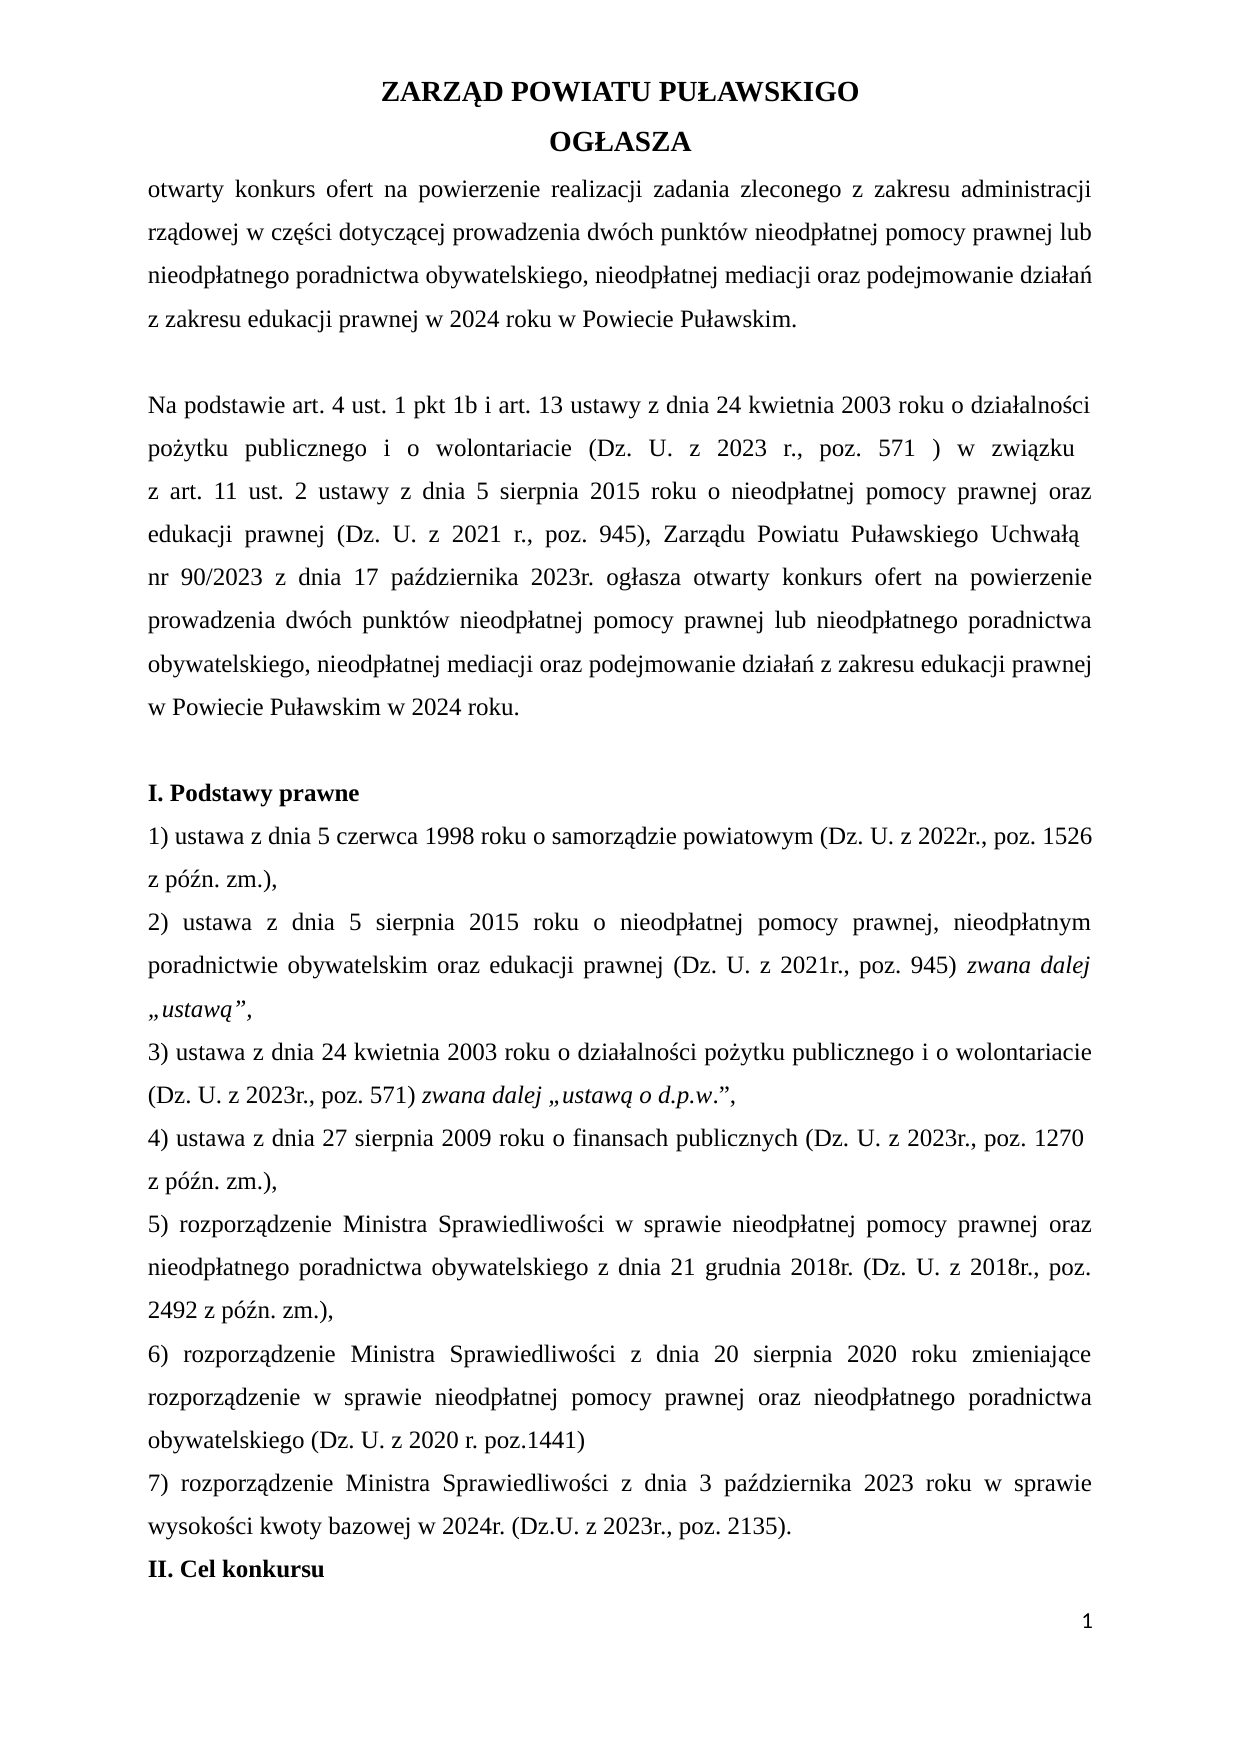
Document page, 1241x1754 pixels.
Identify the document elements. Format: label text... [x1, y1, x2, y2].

text 5) rozporządzenie Ministra Sprawiedliwości w sprawie nieodpłatnej pomocy prawnej oraz nieodpłatnego poradnictwa obywatelskiego z dnia 21 grudnia 2018r. (Dz. U. z 2018r., poz. 2492 z późn. zm.), [148, 1209, 1093, 1324]
text 2) ustawa z dnia 5 sierpnia 2015 roku o nieodpłatnej pomocy prawnej, nieodpłatnym poradnictwie obywatelskim oraz edukacji prawnej (Dz. U. z 2021r., poz. 945) zwana dalej „ustawą”, [148, 907, 1093, 1022]
text 4) ustawa z dnia 27 sierpnia 2009 roku o finansach publicznych (Dz. U. z 2023r., poz. 1270 z późn. zm.), [148, 1123, 1093, 1195]
text OGŁASZA [148, 124, 1093, 158]
text ZARZĄD POWIATU PUŁAWSKIGO [148, 74, 1093, 107]
text 7) rozporządzenie Ministra Sprawiedliwości z dnia 3 października 2023 roku w sprawie wysokości kwoty bazowej w 2024r. (Dz.U. z 2023r., poz. 2135). [148, 1468, 1093, 1540]
text II. Cel konkursu [148, 1554, 1093, 1583]
text 3) ustawa z dnia 24 kwietnia 2003 roku o działalności pożytku publicznego i o wolontariacie (Dz. U. z 2023r., poz. 571) zwana dalej „ustawą o d.p.w.”, [148, 1037, 1093, 1109]
text 6) rozporządzenie Ministra Sprawiedliwości z dnia 20 sierpnia 2020 roku zmieniające rozporządzenie w sprawie nieodpłatnej pomocy prawnej oraz nieodpłatnego poradnictwa obywatelskiego (Dz. U. z 2020 r. poz.1441) [148, 1339, 1093, 1454]
text 1) ustawa z dnia 5 czerwca 1998 roku o samorządzie powiatowym (Dz. U. z 2022r., poz. 1526 z późn. zm.), [148, 821, 1093, 893]
text Na podstawie art. 4 ust. 1 pkt 1b i art. 13 ustawy z dnia 24 kwietnia 2003 roku o działalności pożytku publicznego i o wolontariacie (Dz. U. z 2023 r., poz. 571 ) w związku z art. 11 ust. 2 ustawy z dnia 5 sierpnia 2015 roku o nieodpłatnej pomocy prawnej oraz edukacji prawnej (Dz. U. z 2021 r., poz. 945), Zarządu Powiatu Puławskiego Uchwałą nr 90/2023 z dnia 17 października 2023r. ogłasza otwarty konkurs ofert na powierzenie prowadzenia dwóch punktów nieodpłatnej pomocy prawnej lub nieodpłatnego poradnictwa obywatelskiego, nieodpłatnej mediacji oraz podejmowanie działań z zakresu edukacji prawnej w Powiecie Puławskim w 2024 roku. [148, 390, 1093, 721]
text otwarty konkurs ofert na powierzenie realizacji zadania zleconego z zakresu administracji rządowej w części dotyczącej prowadzenia dwóch punktów nieodpłatnej pomocy prawnej lub nieodpłatnego poradnictwa obywatelskiego, nieodpłatnej mediacji oraz podejmowanie działań z zakresu edukacji prawnej w 2024 roku w Powiecie Puławskim. [148, 174, 1093, 332]
text I. Podstawy prawne [148, 778, 1093, 807]
